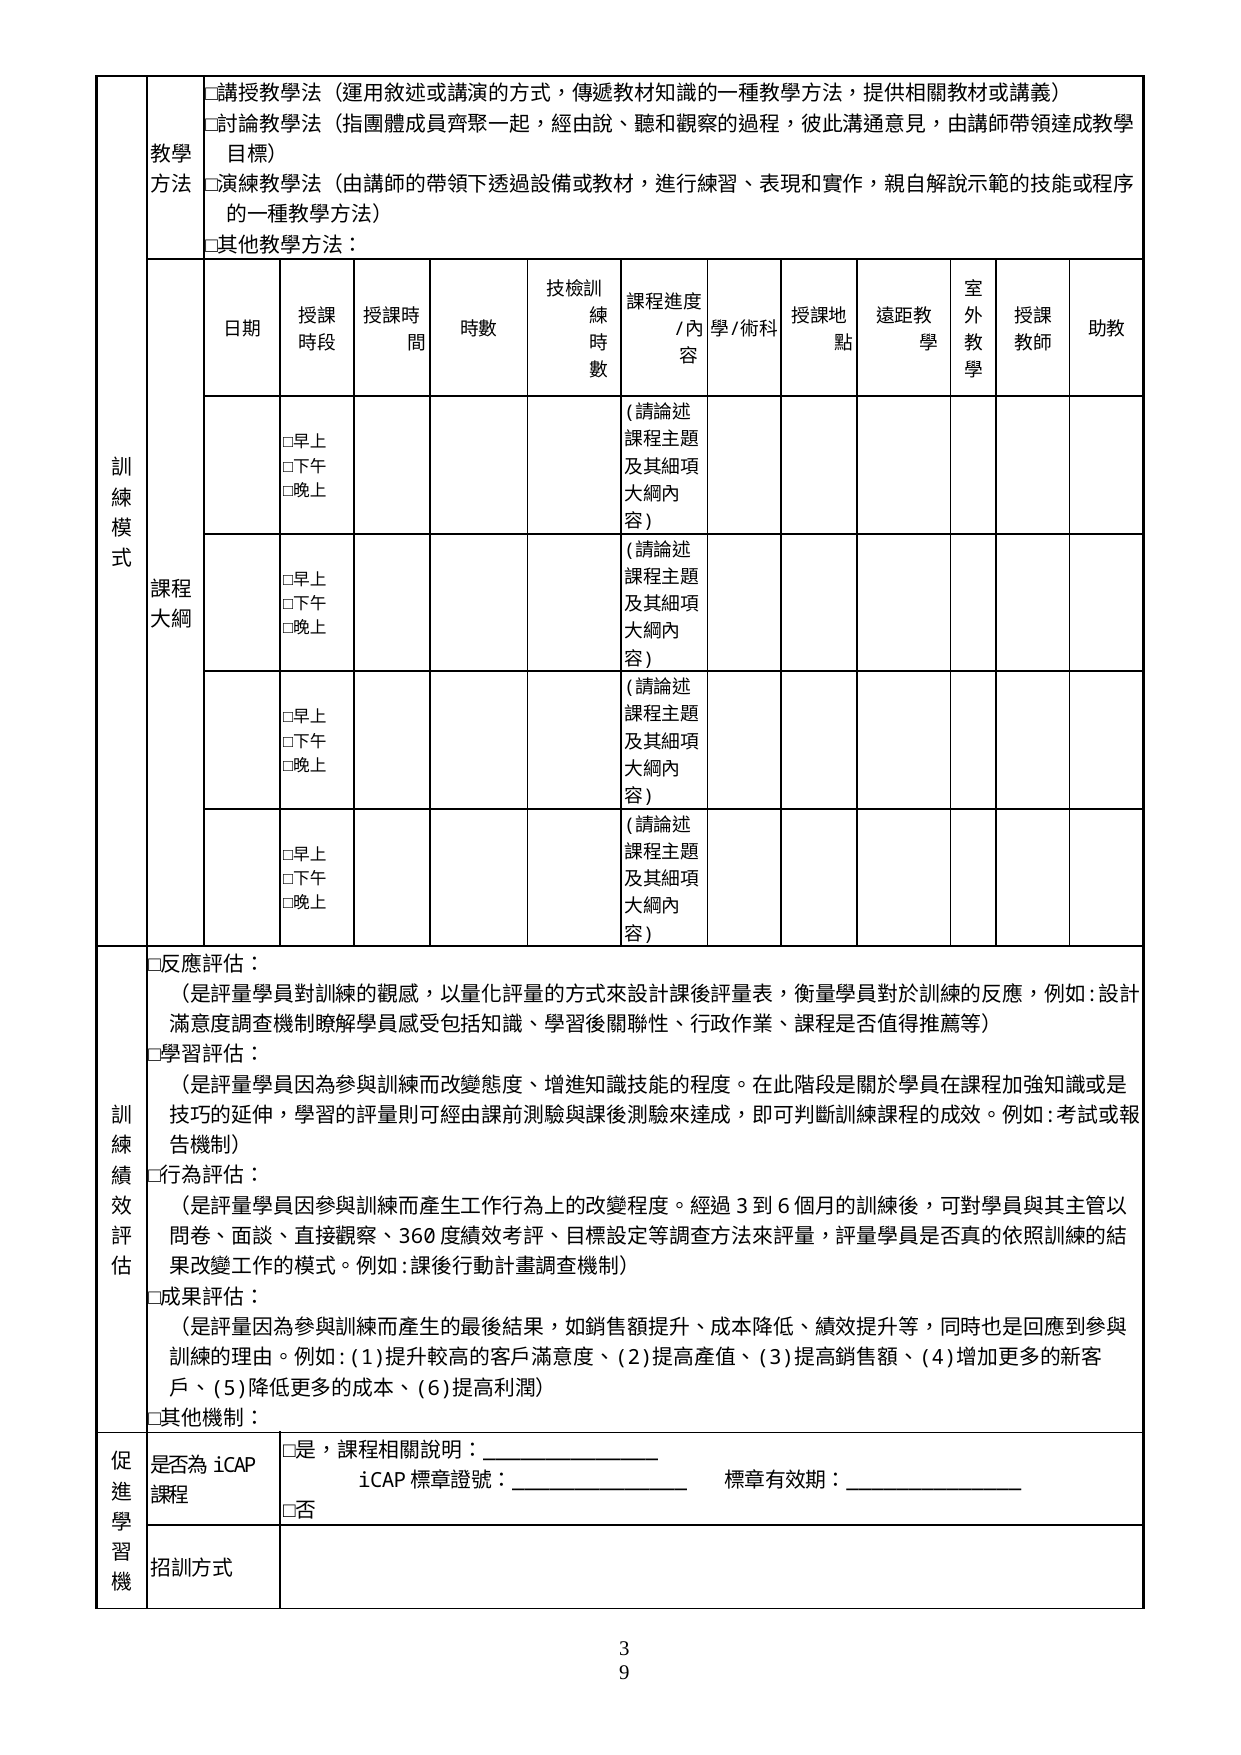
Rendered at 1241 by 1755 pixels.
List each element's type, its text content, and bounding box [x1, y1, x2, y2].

table_cell [431, 672, 527, 808]
table_cell 課程進度/內容 [622, 260, 707, 395]
table_cell [1070, 810, 1142, 945]
table_cell [431, 397, 527, 533]
table_cell [431, 535, 527, 670]
table_cell [858, 535, 950, 670]
table_cell [205, 397, 279, 533]
table_cell [355, 810, 429, 945]
table_cell 學/術科 [708, 260, 780, 395]
table_cell [205, 810, 279, 945]
table_cell [951, 397, 995, 533]
table_cell 授課 時段 [281, 260, 353, 395]
table_cell 時數 [431, 260, 527, 395]
table_cell 技檢訓練時數 [528, 260, 620, 395]
table_cell □講授教學法（運用敘述或講演的方式，傳遞教材知識的一種教學方法，提供相關教材或講義） □討論教學法（指團體成員齊聚一起，經由說、聽和觀察的過程，彼此溝通意見，由講師帶領達成教學目標） □演練教學法（由講師的帶領下透過設備或教材，進行練習、表現和實作，親自解說示範的技能或程序的一種教學方法） □其他教學方法： [205, 77, 1142, 258]
table_cell □早上 □下午 □晚上 [281, 397, 353, 533]
table_cell 招訓方式 [148, 1526, 279, 1607]
table_cell [528, 810, 620, 945]
table_cell [205, 535, 279, 670]
table_cell [997, 810, 1069, 945]
table_cell [528, 535, 620, 670]
table_cell [355, 535, 429, 670]
table_cell □早上 □下午 □晚上 [281, 672, 353, 808]
table_cell [528, 672, 620, 808]
table_cell [1070, 397, 1142, 533]
table_cell [281, 1526, 1142, 1607]
table_cell [997, 672, 1069, 808]
table_cell [205, 672, 279, 808]
table_cell [782, 810, 856, 945]
table_cell [528, 397, 620, 533]
table_cell [997, 535, 1069, 670]
table_cell [951, 535, 995, 670]
table_cell [708, 535, 780, 670]
table_cell [355, 397, 429, 533]
table_cell [858, 397, 950, 533]
table_cell 助教 [1070, 260, 1142, 395]
table_cell [708, 397, 780, 533]
table_cell [782, 397, 856, 533]
table_cell [782, 672, 856, 808]
table_cell [782, 535, 856, 670]
table_cell □早上 □下午 □晚上 [281, 535, 353, 670]
table_cell [708, 810, 780, 945]
table_cell 室外教學 [951, 260, 995, 395]
table_cell (請論述課程主題及其細項大綱內容) [622, 535, 707, 670]
table_cell (請論述課程主題及其細項大綱內容) [622, 672, 707, 808]
table_cell [708, 672, 780, 808]
table_cell 日期 [205, 260, 279, 395]
table_cell 授課 教師 [997, 260, 1069, 395]
table_cell 遠距教學 [858, 260, 950, 395]
table_cell □反應評估： （是評量學員對訓練的觀感，以量化評量的方式來設計課後評量表，衡量學員對於訓練的反應，例如:設計滿意度調查機制瞭解學員感受包括知識、學習後關聯性、行政作業、課程是否值得推薦等） □學習評估： （是評量學員因為參與訓練而改變態度、增進知識技能的程度。在此階段是關於學員在課程加強知識或是技巧的延伸，學習的評量則可經由課前測驗與課後測驗來達成，即可判斷訓練課程的成效。例如:考試或報告機制） □行為評估： （是評量學員因參與訓練而產生工作行為上的改變程度。經過3到6個月的訓練後，可對學員與其主管以問卷、面談、直接觀察、360度績效考評、目標設定等調查方法來評量，評量學員是否真的依照訓練的結果改變工作的模式。例如:課後行動計畫調查機制） □成果評估： （是評量因為參與訓練而產生的最後結果，如銷售額提升、成本降低、績效提升等，同時也是回應到參與訓練的理由。例如:(1)提升較高的客戶滿意度、(2)提高產值、(3)提高銷售額、(4)增加更多的新客戶、(5)降低更多的成本、(6)提高利潤） □其他機制： [148, 947, 1142, 1431]
table_cell [951, 672, 995, 808]
table_cell [1070, 672, 1142, 808]
table_cell □早上 □下午 □晚上 [281, 810, 353, 945]
table_cell 促進學習機 [98, 1433, 146, 1607]
table_cell 授課時間 [355, 260, 429, 395]
table_cell [858, 672, 950, 808]
table_cell 課程大綱 [148, 260, 203, 945]
table_cell 教學方法 [148, 77, 203, 258]
table_cell [951, 810, 995, 945]
table_cell [1070, 535, 1142, 670]
table_cell [858, 810, 950, 945]
table_cell □是，課程相關說明：______________ iCAP標章證號：______________ 標章有效期：______________ □否 [281, 1433, 1142, 1524]
table_cell [355, 672, 429, 808]
table_cell [997, 397, 1069, 533]
table_cell 訓練績效評估 [98, 947, 146, 1431]
table_cell [431, 810, 527, 945]
table_cell (請論述課程主題及其細項大綱內容) [622, 397, 707, 533]
table_cell 訓練模式 [98, 77, 146, 945]
table_cell 授課地點 [782, 260, 856, 395]
table_cell (請論述課程主題及其細項大綱內容) [622, 810, 707, 945]
table_cell 是否為iCAP課程 [148, 1433, 279, 1524]
